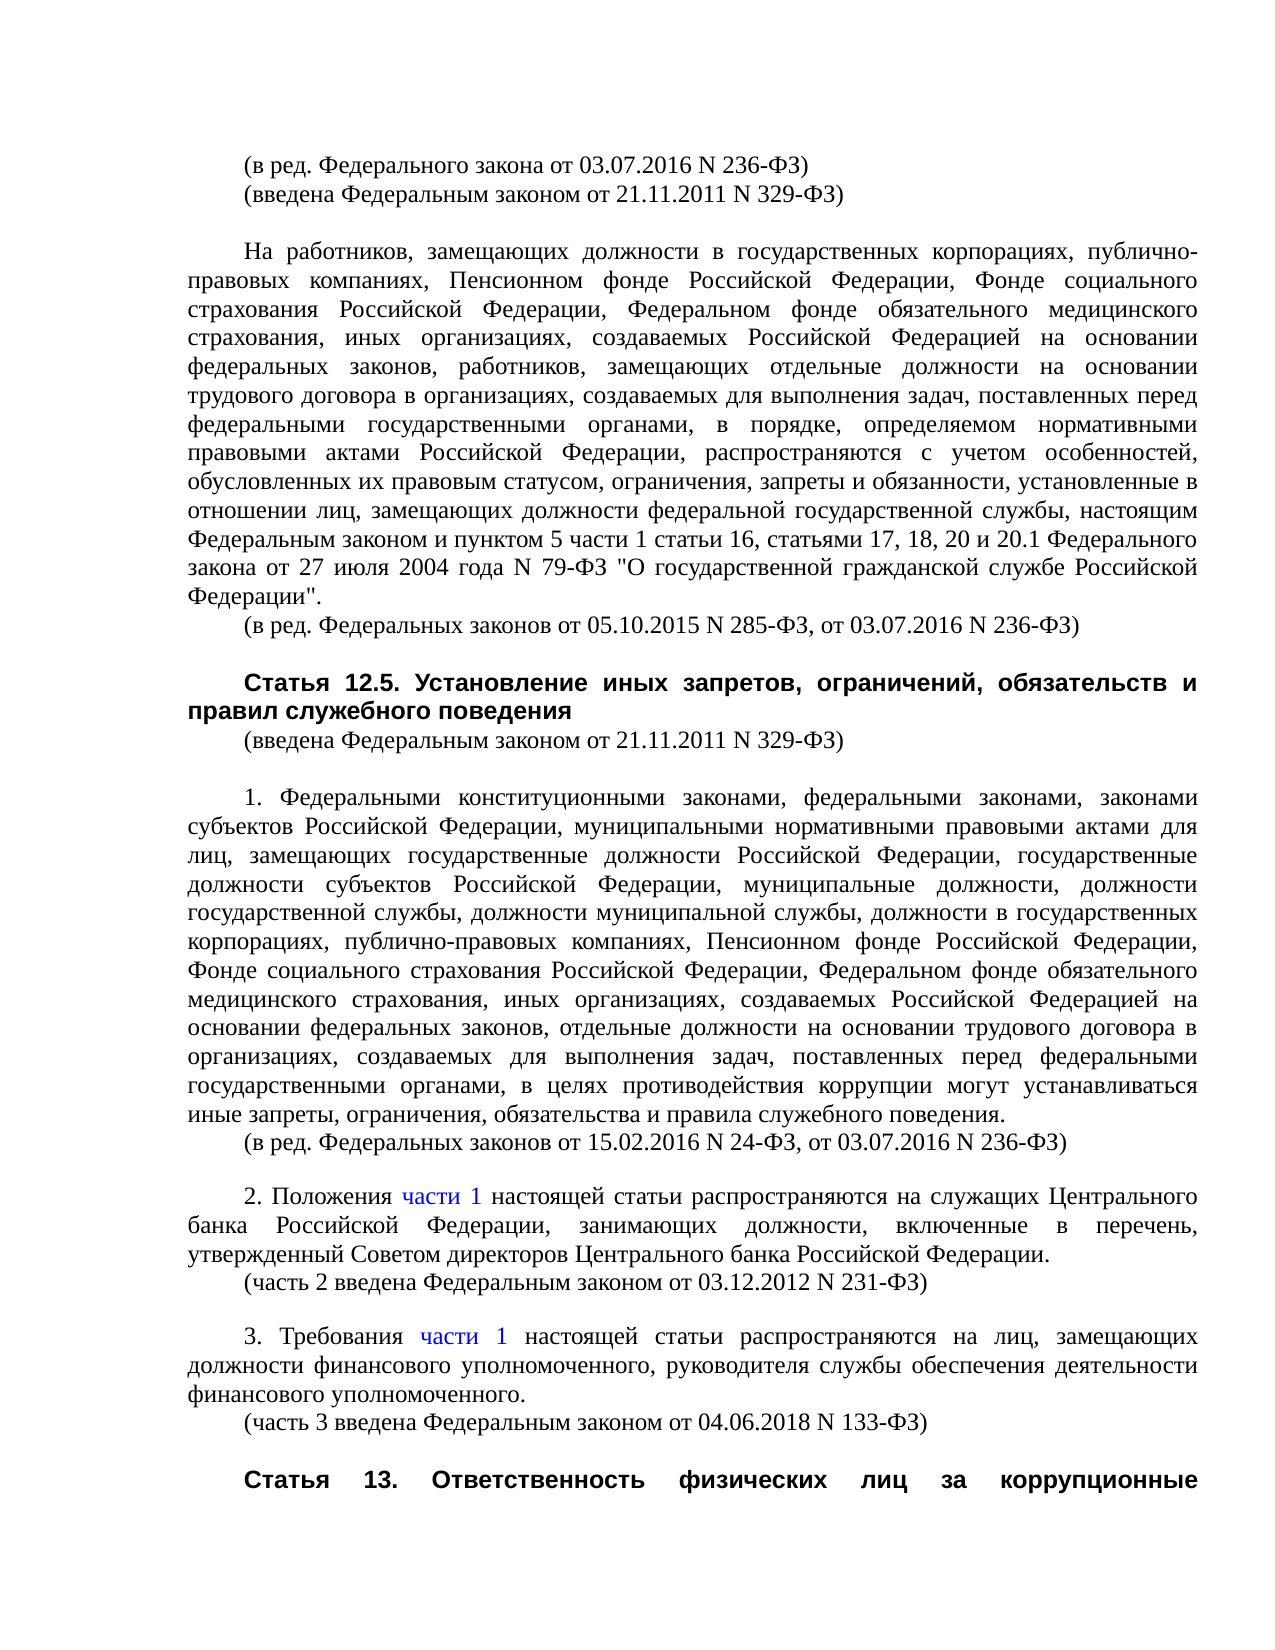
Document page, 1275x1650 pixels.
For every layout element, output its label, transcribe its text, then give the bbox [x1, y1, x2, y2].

text (в ред. Федеральных законов от 05.10.2015 N 285-ФЗ, от 03.07.2016 N 236-ФЗ) [187, 610, 1199, 639]
text (в ред. Федеральных законов от 15.02.2016 N 24-ФЗ, от 03.07.2016 N 236-ФЗ) [187, 1127, 1199, 1156]
text 2. Положения части 1 настоящей статьи распространяются на служащих Центрального банка Российской Федерации, занимающих должности, включенные в перечень, утвержденный Советом директоров Центрального банка Российской Федерации. [187, 1181, 1199, 1267]
text Статья 13. Ответственность физических лиц за коррупционные [187, 1465, 1199, 1494]
text (в ред. Федерального закона от 03.07.2016 N 236-ФЗ) [187, 150, 1199, 179]
text (введена Федеральным законом от 21.11.2011 N 329-ФЗ) [187, 179, 1199, 207]
text (часть 2 введена Федеральным законом от 03.12.2012 N 231-ФЗ) [187, 1267, 1199, 1296]
text Статья 12.5. Установление иных запретов, ограничений, обязательств и правил служебного поведения [187, 667, 1199, 725]
text 3. Требования части 1 настоящей статьи распространяются на лиц, замещающих должности финансового уполномоченного, руководителя службы обеспечения деятельности финансового уполномоченного. [187, 1321, 1199, 1407]
text 1. Федеральными конституционными законами, федеральными законами, законами субъектов Российской Федерации, муниципальными нормативными правовыми актами для лиц, замещающих государственные должности Российской Федерации, государственные должности субъектов Российской Федерации, муниципальные должности, должности государственной службы, должности муниципальной службы, должности в государственных корпорациях, публично-правовых компаниях, Пенсионном фонде Российской Федерации, Фонде социального страхования Российской Федерации, Федеральном фонде обязательного медицинского страхования, иных организациях, создаваемых Российской Федерацией на основании федеральных законов, отдельные должности на основании трудового договора в организациях, создаваемых для выполнения задач, поставленных перед федеральными государственными органами, в целях противодействия коррупции могут устанавливаться иные запреты, ограничения, обязательства и правила служебного поведения. [187, 782, 1199, 1127]
text На работников, замещающих должности в государственных корпорациях, публично-правовых компаниях, Пенсионном фонде Российской Федерации, Фонде социального страхования Российской Федерации, Федеральном фонде обязательного медицинского страхования, иных организациях, создаваемых Российской Федерацией на основании федеральных законов, работников, замещающих отдельные должности на основании трудового договора в организациях, создаваемых для выполнения задач, поставленных перед федеральными государственными органами, в порядке, определяемом нормативными правовыми актами Российской Федерации, распространяются с учетом особенностей, обусловленных их правовым статусом, ограничения, запреты и обязанности, установленные в отношении лиц, замещающих должности федеральной государственной службы, настоящим Федеральным законом и пунктом 5 части 1 статьи 16, статьями 17, 18, 20 и 20.1 Федерального закона от 27 июля 2004 года N 79-ФЗ "О государственной гражданской службе Российской Федерации". [187, 236, 1199, 610]
text (введена Федеральным законом от 21.11.2011 N 329-ФЗ) [187, 725, 1199, 754]
text (часть 3 введена Федеральным законом от 04.06.2018 N 133-ФЗ) [187, 1407, 1199, 1436]
